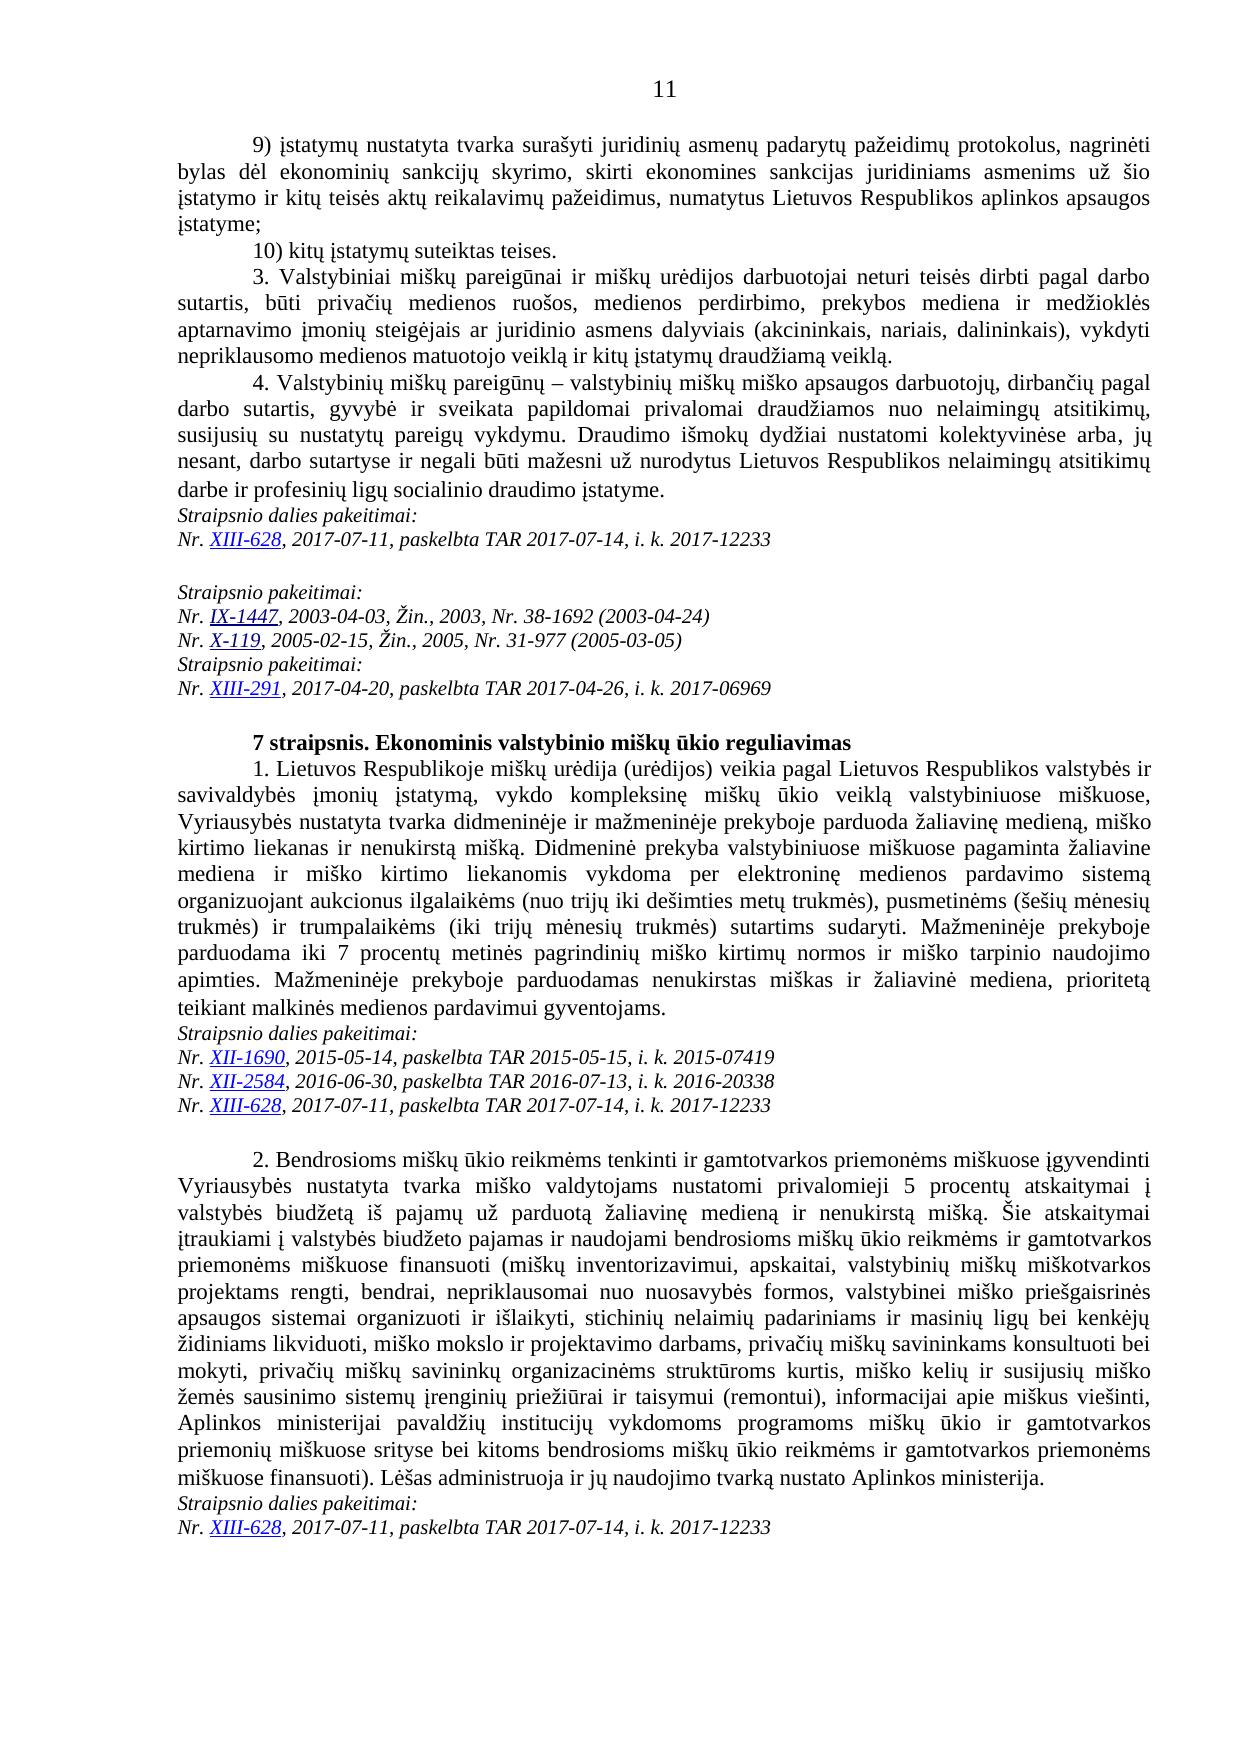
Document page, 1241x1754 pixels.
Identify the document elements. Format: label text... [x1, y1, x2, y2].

text 1. Lietuvos Respublikoje miškų urėdija (urėdijos) veikia pagal Lietuvos Respublikos valstybės ir savivaldybės įmonių įstatymą, vykdo kompleksinę miškų ūkio veiklą valstybiniuose miškuose, Vyriausybės nustatyta tvarka didmeninėje ir mažmeninėje prekyboje parduoda žaliavinę medieną, miško kirtimo liekanas ir nenukirstą mišką. Didmeninė prekyba valstybiniuose miškuose pagaminta žaliavine mediena ir miško kirtimo liekanomis vykdoma per elektroninę medienos pardavimo sistemą organizuojant aukcionus ilgalaikėms (nuo trijų iki dešimties metų trukmės), pusmetinėms (šešių mėnesių trukmės) ir trumpalaikėms (iki trijų mėnesių trukmės) sutartims sudaryti. Mažmeninėje prekyboje parduodama iki 7 procentų metinės pagrindinių miško kirtimų normos ir miško tarpinio naudojimo apimties. Mažmeninėje prekyboje parduodamas nenukirstas miškas ir žaliavinė mediena, prioritetą teikiant malkinės medienos pardavimui gyventojams. [177, 755, 1152, 1021]
text Straipsnio pakeitimai: [177, 579, 1152, 604]
text Nr. XIII-628, 2017-07-11, paskelbta TAR 2017-07-14, i. k. 2017-12233 [177, 1093, 1152, 1117]
text Nr. X-119, 2005-02-15, Žin., 2005, Nr. 31-977 (2005-03-05) [177, 628, 1152, 652]
text 2. Bendrosioms miškų ūkio reikmėms tenkinti ir gamtotvarkos priemonėms miškuose įgyvendinti Vyriausybės nustatyta tvarka miško valdytojams nustatomi privalomieji 5 procentų atskaitymai į valstybės biudžetą iš pajamų už parduotą žaliavinę medieną ir nenukirstą mišką. Šie atskaitymai įtraukiami į valstybės biudžeto pajamas ir naudojami bendrosioms miškų ūkio reikmėms ir gamtotvarkos priemonėms miškuose finansuoti (miškų inventorizavimui, apskaitai, valstybinių miškų miškotvarkos projektams rengti, bendrai, nepriklausomai nuo nuosavybės formos, valstybinei miško priešgaisrinės apsaugos sistemai organizuoti ir išlaikyti, stichinių nelaimių padariniams ir masinių ligų bei kenkėjų židiniams likviduoti, miško mokslo ir projektavimo darbams, privačių miškų savininkams konsultuoti bei mokyti, privačių miškų savininkų organizacinėms struktūroms kurtis, miško kelių ir susijusių miško žemės sausinimo sistemų įrenginių priežiūrai ir taisymui (remontui), informacijai apie miškus viešinti, Aplinkos ministerijai pavaldžių institucijų vykdomoms programoms miškų ūkio ir gamtotvarkos priemonių miškuose srityse bei kitoms bendrosioms miškų ūkio reikmėms ir gamtotvarkos priemonėms miškuose finansuoti). Lėšas administruoja ir jų naudojimo tvarką nustato Aplinkos ministerija. [177, 1146, 1152, 1491]
text Nr. IX-1447, 2003-04-03, Žin., 2003, Nr. 38-1692 (2003-04-24) [177, 604, 1152, 628]
text Straipsnio dalies pakeitimai: [177, 1021, 1152, 1045]
text Nr. XII-2584, 2016-06-30, paskelbta TAR 2016-07-13, i. k. 2016-20338 [177, 1069, 1152, 1093]
text Straipsnio pakeitimai: [177, 652, 1152, 676]
text Nr. XII-1690, 2015-05-14, paskelbta TAR 2015-05-15, i. k. 2015-07419 [177, 1045, 1152, 1069]
text 3. Valstybiniai miškų pareigūnai ir miškų urėdijos darbuotojai neturi teisės dirbti pagal darbo sutartis, būti privačių medienos ruošos, medienos perdirbimo, prekybos mediena ir medžioklės aptarnavimo įmonių steigėjais ar juridinio asmens dalyviais (akcininkais, nariais, dalininkais), vykdyti nepriklausomo medienos matuotojo veiklą ir kitų įstatymų draudžiamą veiklą. [177, 263, 1152, 368]
text Nr. XIII-291, 2017-04-20, paskelbta TAR 2017-04-26, i. k. 2017-06969 [177, 676, 1152, 700]
text Nr. XIII-628, 2017-07-11, paskelbta TAR 2017-07-14, i. k. 2017-12233 [177, 527, 1152, 551]
text 9) įstatymų nustatyta tvarka surašyti juridinių asmenų padarytų pažeidimų protokolus, nagrinėti bylas dėl ekonominių sankcijų skyrimo, skirti ekonomines sankcijas juridiniams asmenims už šio įstatymo ir kitų teisės aktų reikalavimų pažeidimus, numatytus Lietuvos Respublikos aplinkos apsaugos įstatyme; [177, 131, 1152, 237]
text 4. Valstybinių miškų pareigūnų – valstybinių miškų miško apsaugos darbuotojų, dirbančių pagal darbo sutartis, gyvybė ir sveikata papildomai privalomai draudžiamos nuo nelaimingų atsitikimų, susijusių su nustatytų pareigų vykdymu. Draudimo išmokų dydžiai nustatomi kolektyvinėse arba, jų nesant, darbo sutartyse ir negali būti mažesni už nurodytus Lietuvos Respublikos nelaimingų atsitikimų darbe ir profesinių ligų socialinio draudimo įstatyme. [177, 368, 1152, 503]
text 10) kitų įstatymų suteiktas teises. [177, 237, 1152, 263]
text 7 straipsnis. Ekonominis valstybinio miškų ūkio reguliavimas [177, 729, 1152, 755]
text Straipsnio dalies pakeitimai: [177, 1491, 1152, 1515]
text Straipsnio dalies pakeitimai: [177, 503, 1152, 527]
text Nr. XIII-628, 2017-07-11, paskelbta TAR 2017-07-14, i. k. 2017-12233 [177, 1515, 1152, 1539]
